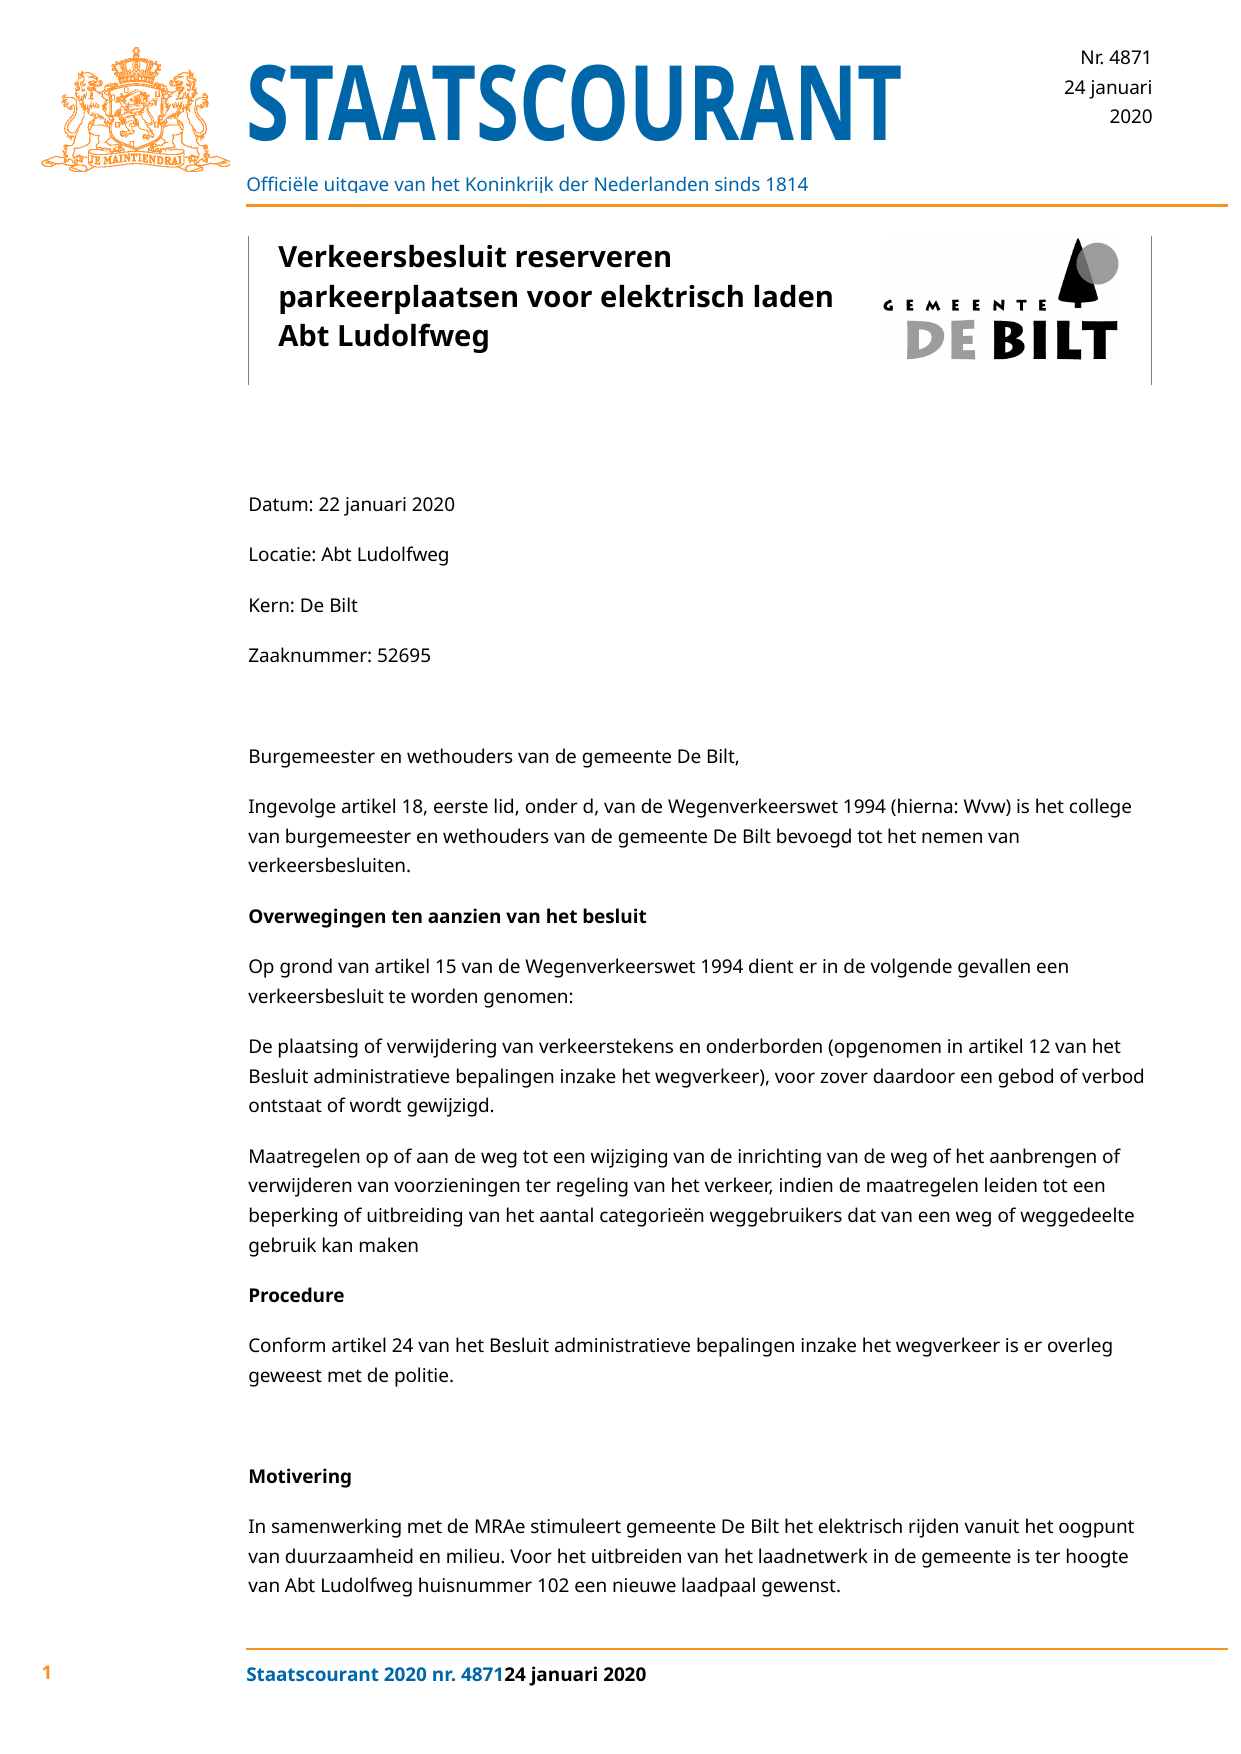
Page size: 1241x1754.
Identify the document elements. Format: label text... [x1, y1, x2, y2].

text Motivering [248, 1463, 1152, 1489]
table_header [850, 236, 1151, 385]
text Procedure [248, 1282, 1152, 1308]
picture [41, 47, 231, 172]
text Overwegingen ten aanzien van het besluit [248, 903, 1152, 929]
text Ingevolge artikel 18, eerste lid, onder d, van de Wegenverkeerswet 1994 (hierna: Wvw) is het college van burgemeester en wethouders van de gemeente De Bilt bevoegd tot het nemen van verkeersbesluiten. [248, 793, 1152, 878]
text Conform artikel 24 van het Besluit administratieve bepalingen inzake het wegverkeer is er overleg geweest met de politie. [248, 1333, 1152, 1388]
text Locatie: Abt Ludolfweg [248, 541, 1152, 567]
text Datum: 22 januari 2020 [248, 491, 1152, 517]
text Kern: De Bilt [248, 592, 1152, 618]
text Maatregelen op of aan de weg tot een wijziging van de inrichting van de weg of het aanbrengen of verwijderen van voorzieningen ter regeling van het verkeer, indien de maatregelen leiden tot een beperking of uitbreiding van het aantal categorieën weggebruikers dat van een weg of weggedeelte gebruik kan maken [248, 1143, 1152, 1258]
text Op grond van artikel 15 van de Wegenverkeerswet 1994 dient er in de volgende gevallen een verkeersbesluit te worden genomen: [248, 953, 1152, 1009]
text De plaatsing of verwijdering van verkeerstekens en onderborden (opgenomen in artikel 12 van het Besluit administratieve bepalingen inzake het wegverkeer), voor zover daardoor een gebod of verbod ontstaat of wordt gewijzigd. [248, 1033, 1152, 1118]
text Zaaknummer: 52695 [248, 642, 1152, 668]
picture [882, 236, 1119, 360]
text In samenwerking met de MRAe stimuleert gemeente De Bilt het elektrisch rijden vanuit het oogpunt van duurzaamheid en milieu. Voor het uitbreiden van het laadnetwerk in de gemeente is ter hoogte van Abt Ludolfweg huisnummer 102 een nieuwe laadpaal gewenst. [248, 1513, 1152, 1598]
text Burgemeester en wethouders van de gemeente De Bilt, [248, 743, 1152, 769]
table_header Verkeersbesluit reserveren parkeerplaatsen voor elektrisch laden Abt Ludolfweg [249, 236, 850, 385]
